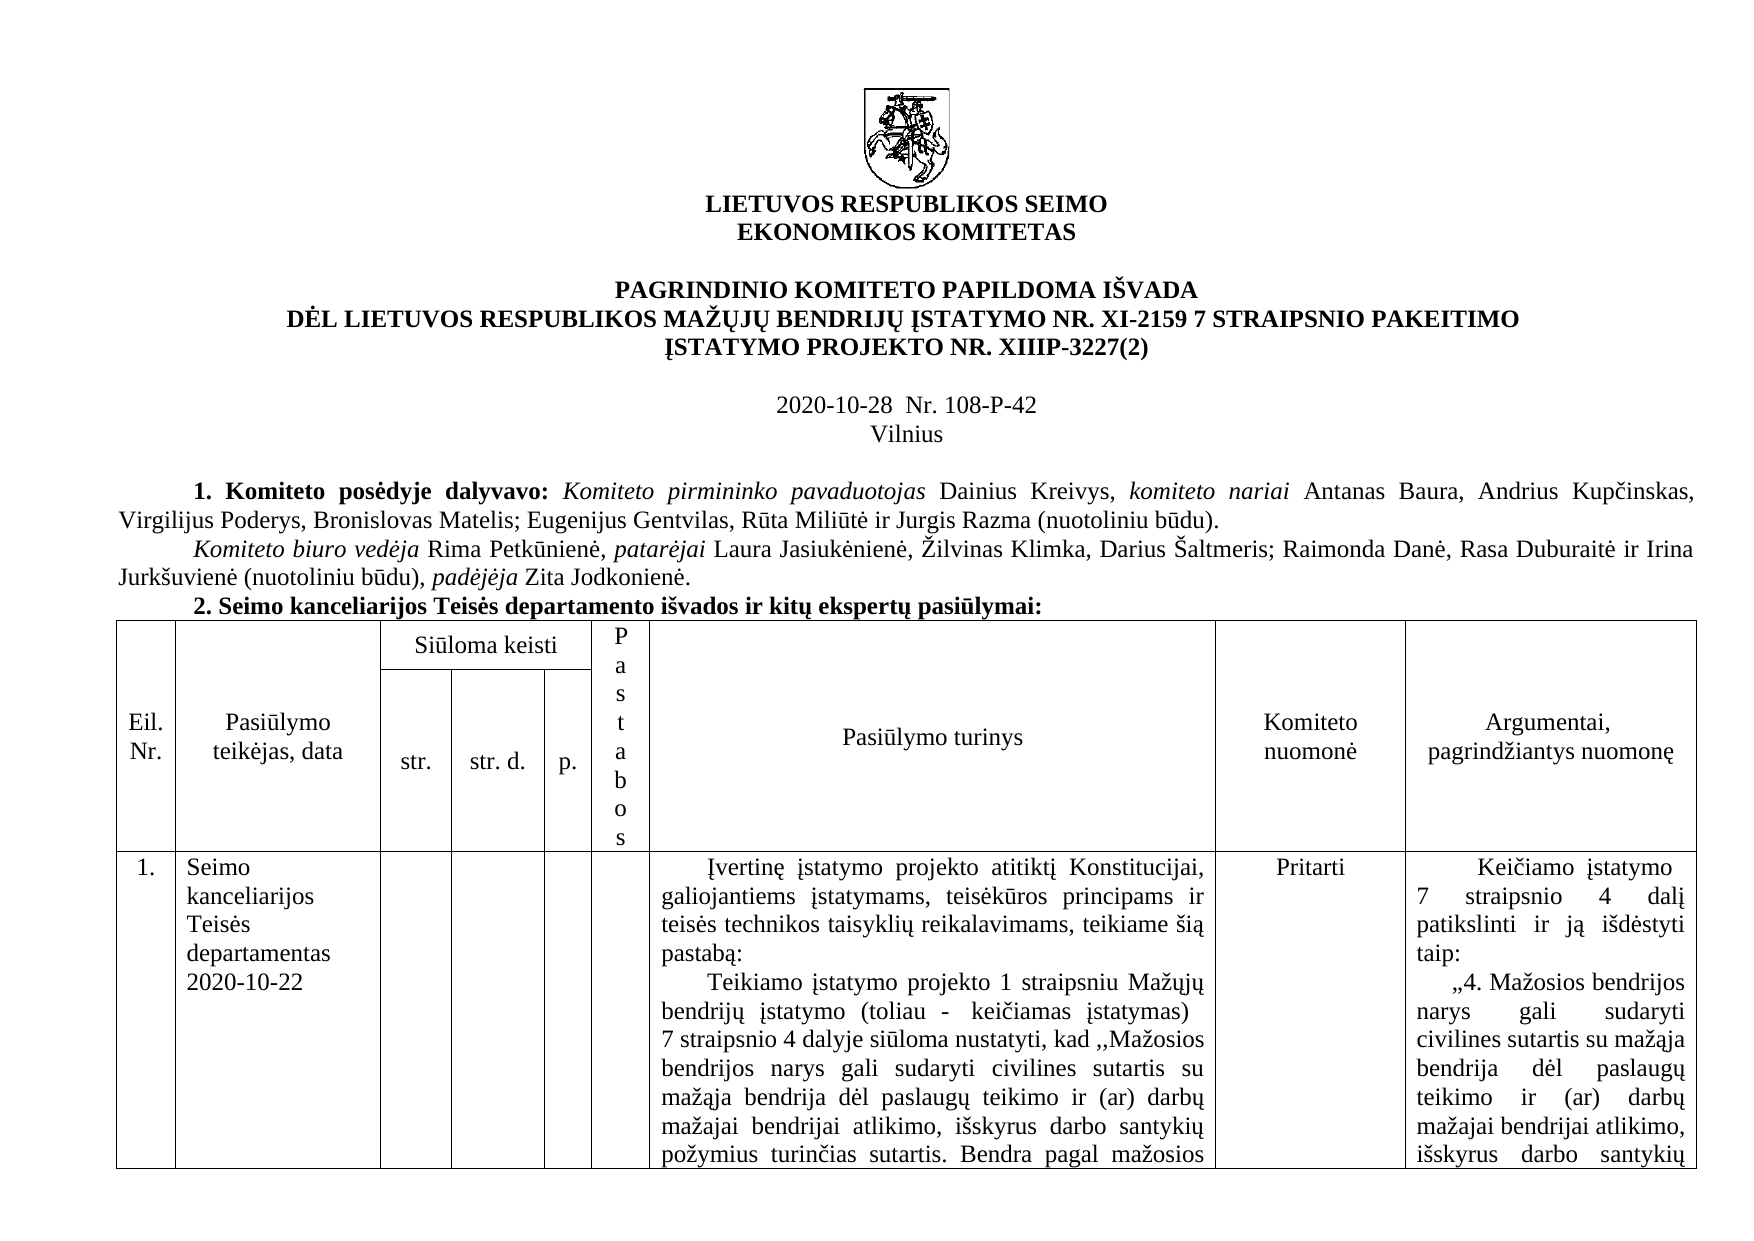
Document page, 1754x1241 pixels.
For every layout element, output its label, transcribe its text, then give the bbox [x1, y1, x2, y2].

text Vilnius [118, 419, 1695, 447]
table_header Eil. Nr. [117, 621, 175, 851]
table_cell 1. [117, 852, 175, 1168]
table_cell [381, 852, 451, 1168]
table_header Pasiūlymo teikėjas, data [176, 621, 380, 851]
text 1. Komiteto posėdyje dalyvavo: Komiteto pirmininko pavaduotojas Dainius Kreivys, komiteto nariai Antanas Baura, Andrius Kupčinskas, Virgilijus Poderys, Bronislovas Matelis; Eugenijus Gentvilas, Rūta Miliūtė ir Jurgis Razma (nuotoliniu būdu). [118, 476, 1695, 534]
text 2020-10-28 Nr. 108-P-42 [118, 390, 1695, 419]
table_cell Seimo kanceliarijos Teisės departamentas 2020-10-22 [176, 852, 380, 1168]
table_cell Įvertinę įstatymo projekto atitiktį Konstitucijai, galiojantiems įstatymams, teisėkūros principams ir teisės technikos taisyklių reikalavimams, teikiame šią pastabą: Teikiamo įstatymo projekto 1 straipsniu Mažųjų bendrijų įstatymo (toliau - keičiamas įstatymas) 7 straipsnio 4 dalyje siūloma nustatyti, kad ,,Mažosios bendrijos narys gali sudaryti civilines sutartis su mažąja bendrija dėl paslaugų teikimo ir (ar) darbų mažajai bendrijai atlikimo, išskyrus darbo santykių požymius turinčias sutartis. Bendra pagal mažosios [650, 852, 1215, 1168]
text Komiteto biuro vedėja Rima Petkūnienė, patarėjai Laura Jasiukėnienė, Žilvinas Klimka, Darius Šaltmeris; Raimonda Danė, Rasa Duburaitė ir Irina Jurkšuvienė (nuotoliniu būdu), padėjėja Zita Jodkonienė. [118, 534, 1695, 591]
table_cell Pritarti [1216, 852, 1405, 1168]
table_header Argumentai, pagrindžiantys nuomonę [1406, 621, 1696, 851]
table_cell str. [381, 670, 451, 851]
table_cell p. [545, 670, 591, 851]
table_cell [545, 852, 591, 1168]
text LIETUVOS RESPUBLIKOS SEIMO [118, 189, 1695, 217]
text Ekonomikos komitetas [118, 217, 1695, 246]
table_cell str. d. [452, 670, 544, 851]
table_header Komiteto nuomonė [1216, 621, 1405, 851]
table_header Pasiūlymo turinys [650, 621, 1215, 851]
text 2. Seimo kanceliarijos Teisės departamento išvados ir kitų ekspertų pasiūlymai: [118, 591, 1695, 620]
table_cell [452, 852, 544, 1168]
text DĖL lietuvos respublikos mažųjų bendrijų įstatymo nr. xi-2159 7 straipsnio pakeitimo įstatymo projekto nr. xiiIP-3227(2) [118, 304, 1695, 361]
table_cell [592, 852, 649, 1168]
table_header Siūloma keisti [381, 621, 591, 669]
table_cell Keičiamo įstatymo 7 straipsnio 4 dalį patikslinti ir ją išdėstyti taip: „4. Mažosios bendrijos narys gali sudaryti civilines sutartis su mažąja bendrija dėl paslaugų teikimo ir (ar) darbų mažajai bendrijai atlikimo, išskyrus darbo santykių [1406, 852, 1696, 1168]
table_header Pastabos [592, 621, 649, 851]
text PAGRINDINIO KOMITETO PAPILDOMA IŠVADA [118, 275, 1695, 304]
